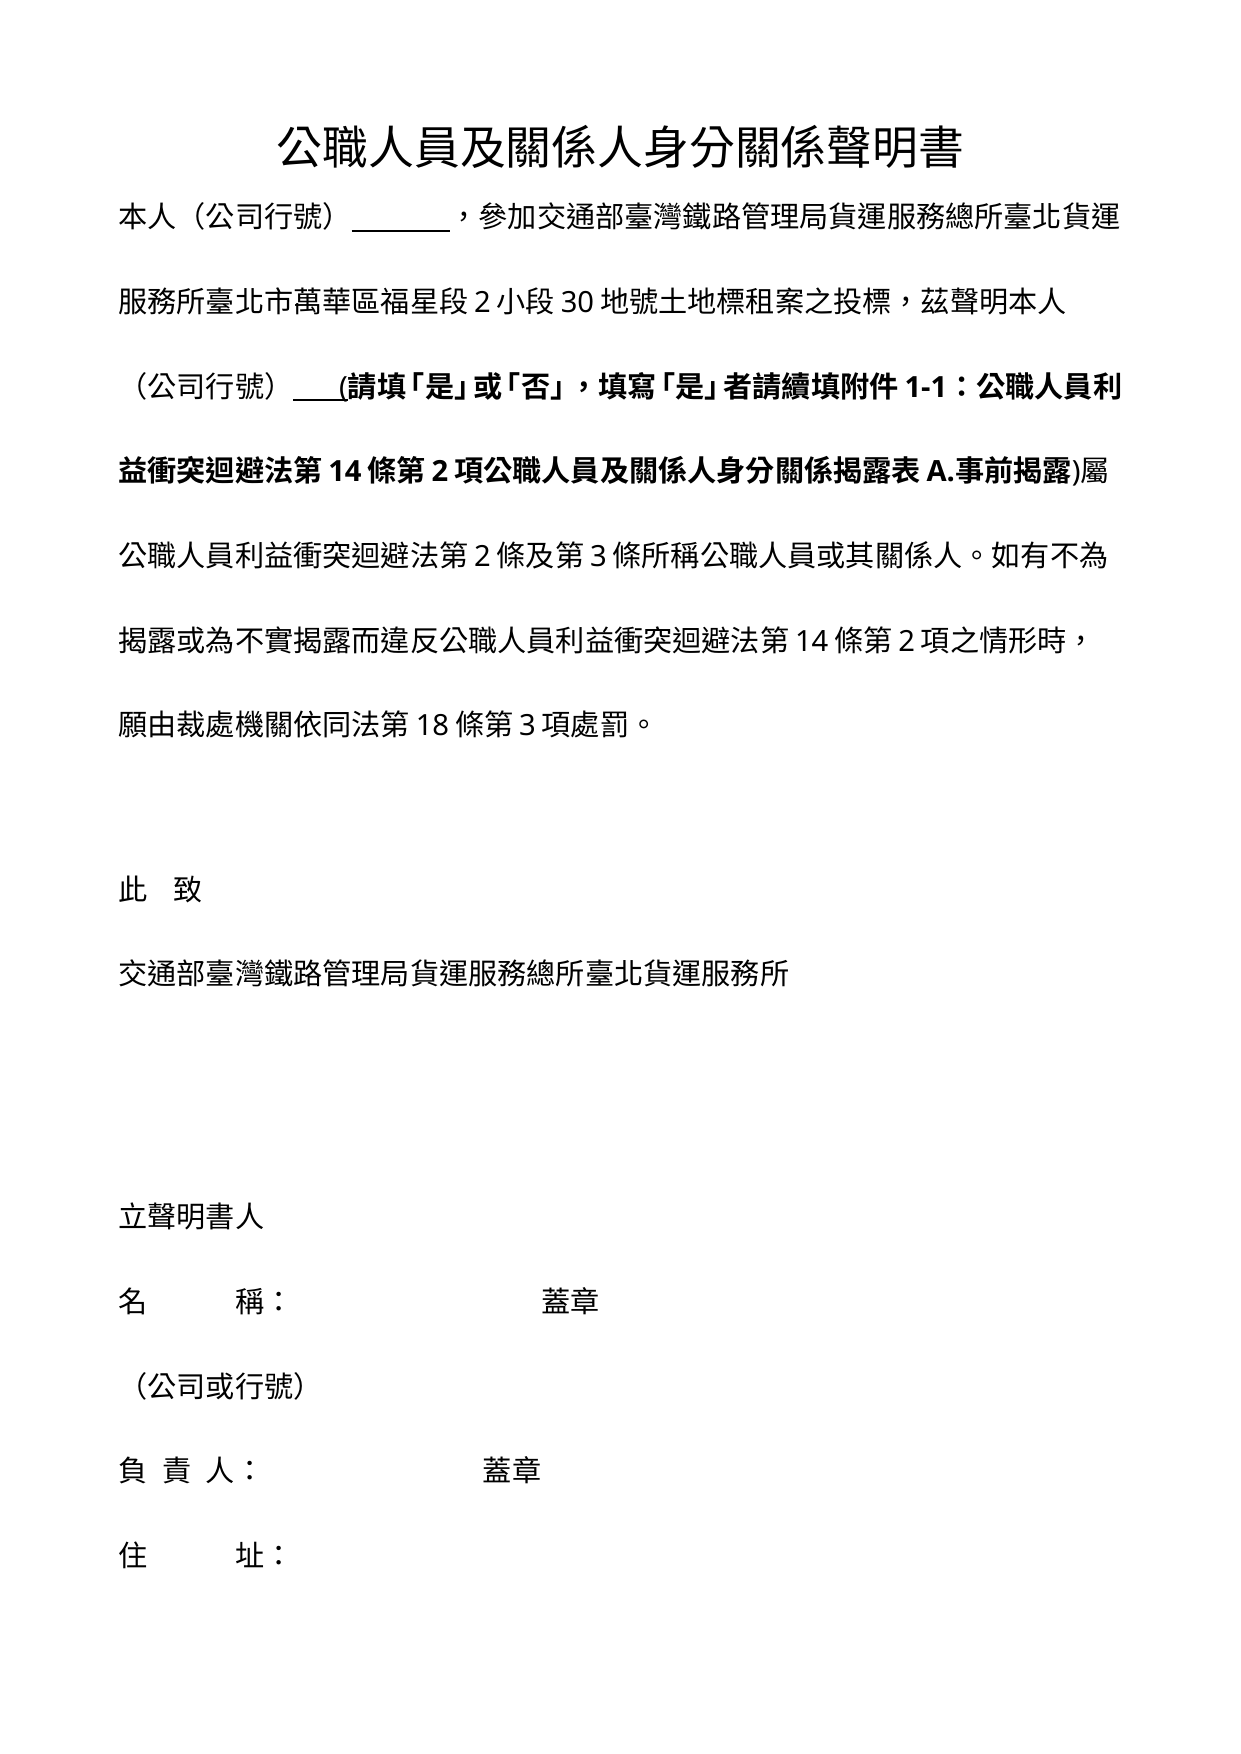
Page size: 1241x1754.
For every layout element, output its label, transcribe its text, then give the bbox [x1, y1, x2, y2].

text 負 責 人： 蓋章 [118, 1448, 1122, 1490]
text 立聲明書人 [118, 1194, 1122, 1236]
text （公司或行號） [118, 1363, 1122, 1406]
text 公職人員及關係人身分關係聲明書 [118, 111, 1122, 178]
text 交通部臺灣鐵路管理局貨運服務總所臺北貨運服務所 [118, 951, 1122, 993]
text 名 稱： 蓋章 [118, 1279, 1122, 1321]
text 此 致 [118, 866, 1122, 908]
text 本人（公司行號） ，參加交通部臺灣鐵路管理局貨運服務總所臺北貨運服務所臺北市萬華區福星段2小段30地號土地標租案之投標，茲聲明本人（公司行號） (請填「是」或「否」，填寫「是」者請續填附件1-1：公職人員利益衝突迴避法第14條第2項公職人員及關係人身分關係揭露表A.事前揭露)屬公職人員利益衝突迴避法第2條及第3條所稱公職人員或其關係人。如有不為揭露或為不實揭露而違反公職人員利益衝突迴避法第14條第2項之情形時，願由裁處機關依同法第18條第3項處罰。 [118, 194, 1122, 744]
text 住 址： [118, 1532, 1122, 1575]
